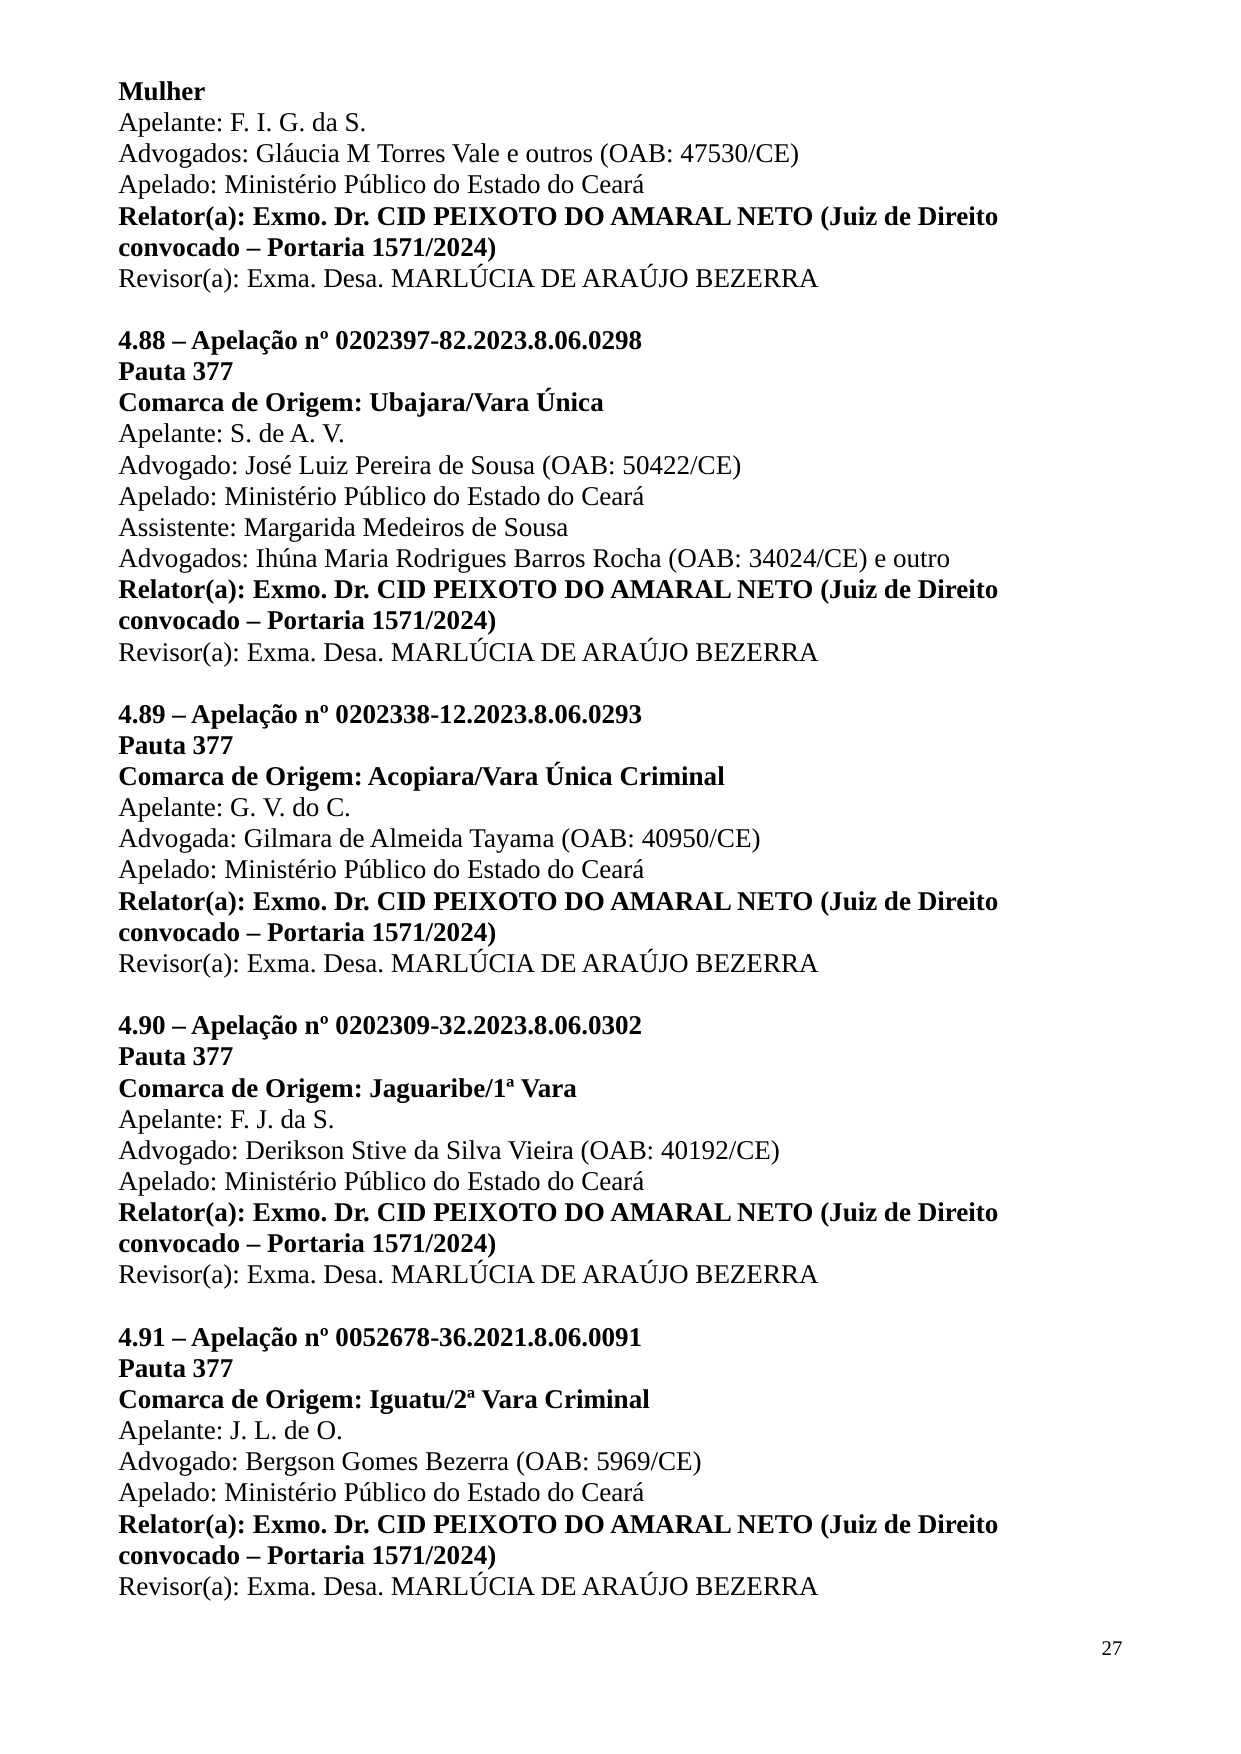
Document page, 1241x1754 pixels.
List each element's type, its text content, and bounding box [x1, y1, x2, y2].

text Apelante: G. V. do C. [118, 791, 1122, 822]
text Revisor(a): Exma. Desa. MARLÚCIA DE ARAÚJO BEZERRA [118, 947, 1122, 978]
text Apelante: S. de A. V. [118, 418, 1122, 449]
text Apelado: Ministério Público do Estado do Ceará [118, 1165, 1122, 1196]
text Pauta 377 [118, 1352, 1122, 1383]
text Apelado: Ministério Público do Estado do Ceará [118, 1477, 1122, 1508]
text Comarca de Origem: Iguatu/2ª Vara Criminal [118, 1383, 1122, 1414]
text Revisor(a): Exma. Desa. MARLÚCIA DE ARAÚJO BEZERRA [118, 636, 1122, 667]
text Relator(a): Exmo. Dr. CID PEIXOTO DO AMARAL NETO (Juiz de Direito convocado – Portaria 1571/2024) [118, 1508, 1122, 1570]
text Advogada: Gilmara de Almeida Tayama (OAB: 40950/CE) [118, 822, 1122, 854]
text Apelante: J. L. de O. [118, 1414, 1122, 1445]
text 4.90 – Apelação nº 0202309-32.2023.8.06.0302 [118, 1009, 1122, 1041]
text Assistente: Margarida Medeiros de Sousa [118, 511, 1122, 542]
text Comarca de Origem: Acopiara/Vara Única Criminal [118, 760, 1122, 791]
text Apelante: F. J. da S. [118, 1103, 1122, 1134]
text Comarca de Origem: Ubajara/Vara Única [118, 386, 1122, 418]
text Advogado: Derikson Stive da Silva Vieira (OAB: 40192/CE) [118, 1134, 1122, 1165]
text Advogado: Bergson Gomes Bezerra (OAB: 5969/CE) [118, 1445, 1122, 1477]
text Relator(a): Exmo. Dr. CID PEIXOTO DO AMARAL NETO (Juiz de Direito convocado – Portaria 1571/2024) [118, 1196, 1122, 1258]
text Pauta 377 [118, 1041, 1122, 1072]
text Comarca de Origem: Jaguaribe/1ª Vara [118, 1072, 1122, 1103]
text Relator(a): Exmo. Dr. CID PEIXOTO DO AMARAL NETO (Juiz de Direito convocado – Portaria 1571/2024) [118, 199, 1122, 262]
text Revisor(a): Exma. Desa. MARLÚCIA DE ARAÚJO BEZERRA [118, 262, 1122, 293]
text Pauta 377 [118, 355, 1122, 386]
text Apelado: Ministério Público do Estado do Ceará [118, 480, 1122, 511]
text 4.89 – Apelação nº 0202338-12.2023.8.06.0293 [118, 698, 1122, 729]
text 4.88 – Apelação nº 0202397-82.2023.8.06.0298 [118, 324, 1122, 355]
text Revisor(a): Exma. Desa. MARLÚCIA DE ARAÚJO BEZERRA [118, 1570, 1122, 1601]
text Relator(a): Exmo. Dr. CID PEIXOTO DO AMARAL NETO (Juiz de Direito convocado – Portaria 1571/2024) [118, 885, 1122, 947]
text Apelado: Ministério Público do Estado do Ceará [118, 168, 1122, 199]
text Advogado: José Luiz Pereira de Sousa (OAB: 50422/CE) [118, 449, 1122, 480]
text Pauta 377 [118, 729, 1122, 760]
text Revisor(a): Exma. Desa. MARLÚCIA DE ARAÚJO BEZERRA [118, 1258, 1122, 1290]
text Mulher [118, 75, 1122, 106]
text Relator(a): Exmo. Dr. CID PEIXOTO DO AMARAL NETO (Juiz de Direito convocado – Portaria 1571/2024) [118, 573, 1122, 636]
text 4.91 – Apelação nº 0052678-36.2021.8.06.0091 [118, 1321, 1122, 1352]
text Apelante: F. I. G. da S. [118, 106, 1122, 137]
text Advogados: Gláucia M Torres Vale e outros (OAB: 47530/CE) [118, 137, 1122, 168]
text Advogados: Ihúna Maria Rodrigues Barros Rocha (OAB: 34024/CE) e outro [118, 542, 1122, 573]
text Apelado: Ministério Público do Estado do Ceará [118, 854, 1122, 885]
